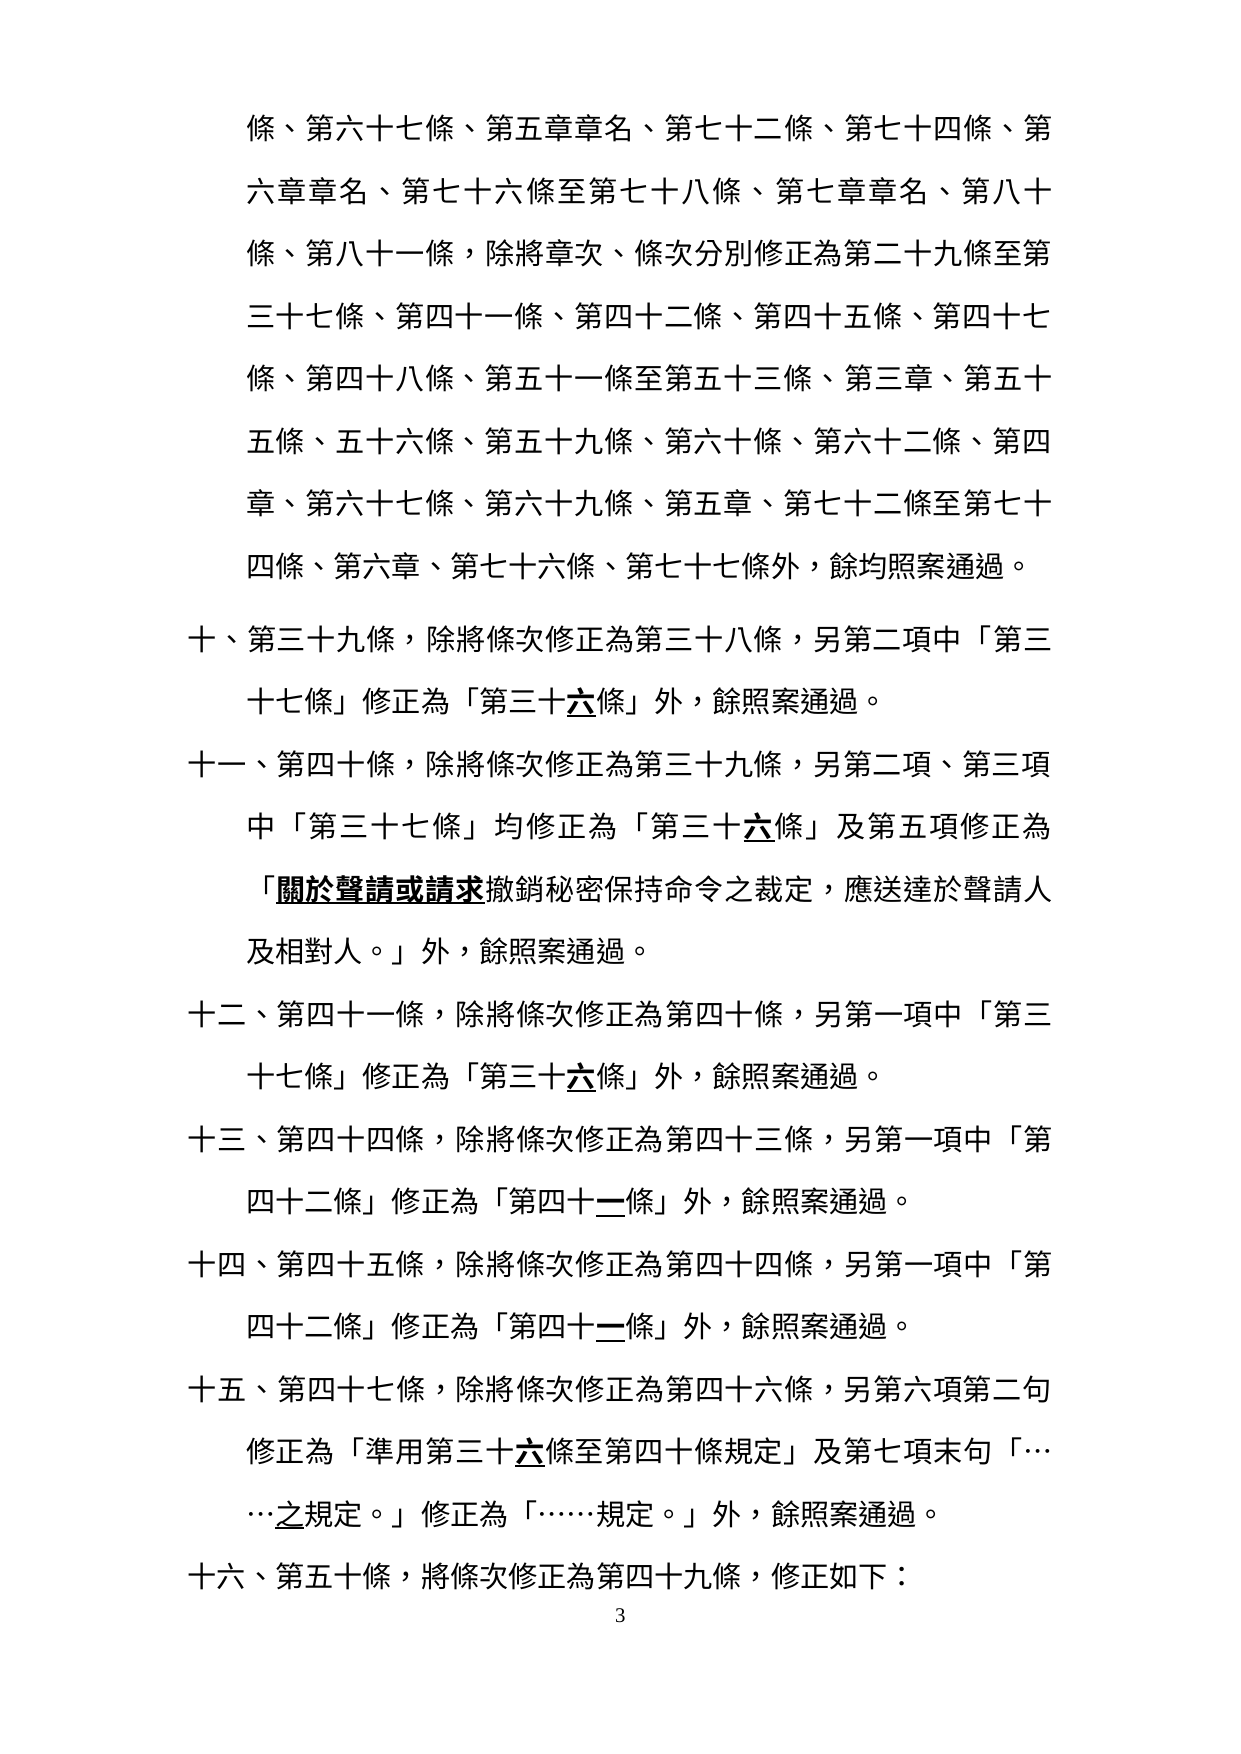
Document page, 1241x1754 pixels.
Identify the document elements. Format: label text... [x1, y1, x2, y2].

text 十四、第四十五條，除將條次修正為第四十四條，另第一項中「第四十二條」修正為「第四十一條」外，餘照案通過。 [187, 1221, 1053, 1346]
text 十三、第四十四條，除將條次修正為第四十三條，另第一項中「第四十二條」修正為「第四十一條」外，餘照案通過。 [187, 1096, 1053, 1221]
text 十一、第四十條，除將條次修正為第三十九條，另第二項、第三項中「第三十七條」均修正為「第三十六條」及第五項修正為「關於聲請或請求撤銷秘密保持命令之裁定，應送達於聲請人及相對人。」外，餘照案通過。 [187, 721, 1053, 971]
text 十五、第四十七條，除將條次修正為第四十六條，另第六項第二句修正為「準用第三十六條至第四十條規定」及第七項末句「……之規定。」修正為「……規定。」外，餘照案通過。 [187, 1346, 1053, 1533]
text 十二、第四十一條，除將條次修正為第四十條，另第一項中「第三十七條」修正為「第三十六條」外，餘照案通過。 [187, 971, 1053, 1096]
text 十六、第五十條，將條次修正為第四十九條，修正如下： [187, 1533, 1053, 1596]
text 十、第三十九條，除將條次修正為第三十八條，另第二項中「第三十七條」修正為「第三十六條」外，餘照案通過。 [187, 596, 1053, 721]
text 條、第六十七條、第五章章名、第七十二條、第七十四條、第六章章名、第七十六條至第七十八條、第七章章名、第八十條、第八十一條，除將章次、條次分別修正為第二十九條至第三十七條、第四十一條、第四十二條、第四十五條、第四十七條、第四十八條、第五十一條至第五十三條、第三章、第五十五條、五十六條、第五十九條、第六十條、第六十二條、第四章、第六十七條、第六十九條、第五章、第七十二條至第七十四條、第六章、第七十六條、第七十七條外，餘均照案通過。 [187, 96, 1053, 596]
